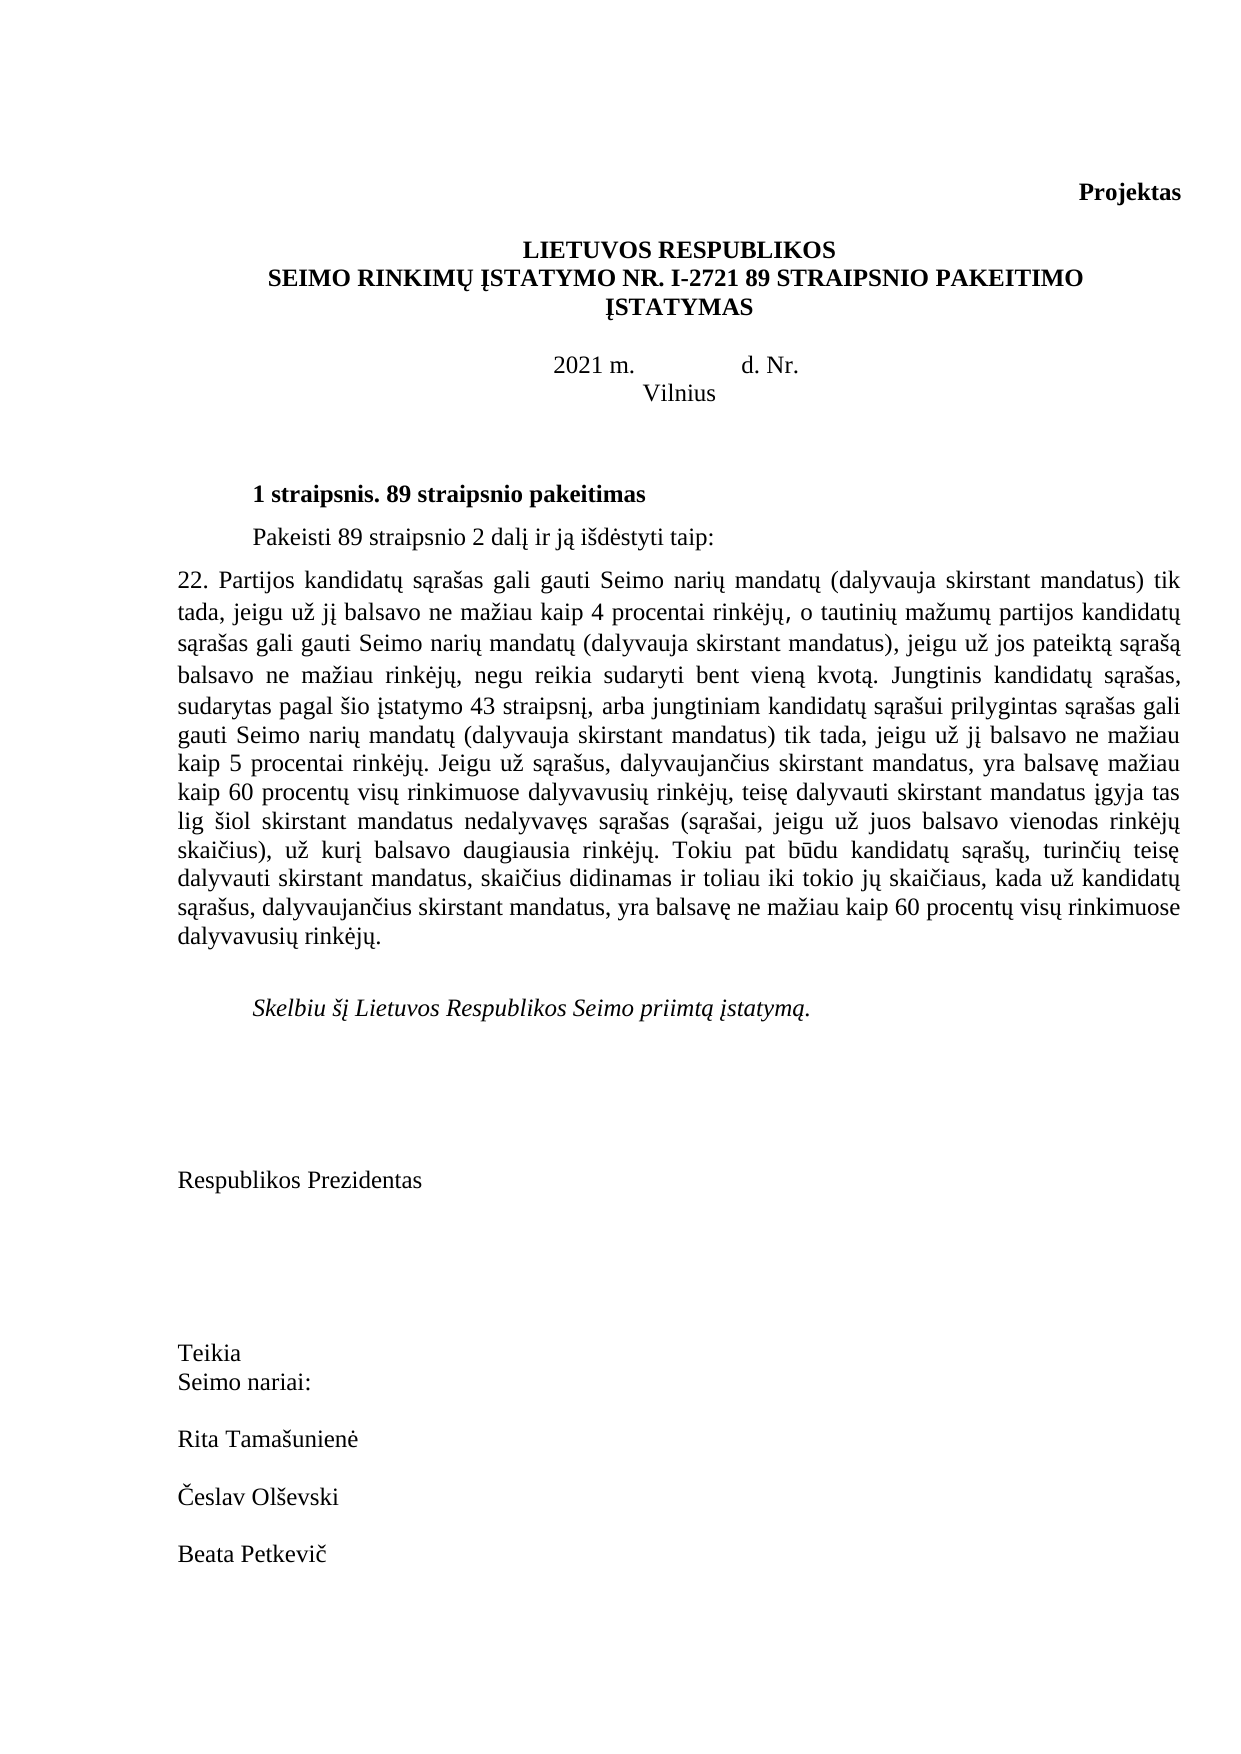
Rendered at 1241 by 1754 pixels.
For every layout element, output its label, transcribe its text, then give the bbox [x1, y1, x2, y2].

text Beata Petkevič [177, 1539, 1181, 1568]
text Seimo nariai: [177, 1367, 1181, 1395]
text 1 straipsnis. 89 straipsnio pakeitimas [177, 479, 1181, 508]
text 2021 m. d. Nr. [177, 350, 1181, 378]
text SEIMO RINKIMŲ ĮSTATYMO NR. I-2721 89 STRAIPSNIO PAKEITIMO [177, 263, 1181, 292]
text Skelbiu šį Lietuvos Respublikos Seimo priimtą įstatymą. [177, 993, 1181, 1022]
text Respublikos Prezidentas [177, 1165, 1181, 1194]
text Projektas [177, 177, 1181, 206]
text ĮSTATYMAS [177, 292, 1181, 321]
text Česlav Olševski [177, 1482, 1181, 1510]
text Rita Tamašunienė [177, 1424, 1181, 1453]
text 22. Partijos kandidatų sąrašas gali gauti Seimo narių mandatų (dalyvauja skirstant mandatus) tik tada, jeigu už jį balsavo ne mažiau kaip 4 procentai rinkėjų, o tautinių mažumų partijos kandidatų sąrašas gali gauti Seimo narių mandatų (dalyvauja skirstant mandatus), jeigu už jos pateiktą sąrašą balsavo ne mažiau rinkėjų, negu reikia sudaryti bent vieną kvotą. Jungtinis kandidatų sąrašas, sudarytas pagal šio įstatymo 43 straipsnį, arba jungtiniam kandidatų sąrašui prilygintas sąrašas gali gauti Seimo narių mandatų (dalyvauja skirstant mandatus) tik tada, jeigu už jį balsavo ne mažiau kaip 5 procentai rinkėjų. Jeigu už sąrašus, dalyvaujančius skirstant mandatus, yra balsavę mažiau kaip 60 procentų visų rinkimuose dalyvavusių rinkėjų, teisę dalyvauti skirstant mandatus įgyja tas lig šiol skirstant mandatus nedalyvavęs sąrašas (sąrašai, jeigu už juos balsavo vienodas rinkėjų skaičius), už kurį balsavo daugiausia rinkėjų. Tokiu pat būdu kandidatų sąrašų, turinčių teisę dalyvauti skirstant mandatus, skaičius didinamas ir toliau iki tokio jų skaičiaus, kada už kandidatų sąrašus, dalyvaujančius skirstant mandatus, yra balsavę ne mažiau kaip 60 procentų visų rinkimuose dalyvavusių rinkėjų. [177, 565, 1181, 950]
text Teikia [177, 1338, 1181, 1367]
text Lietuvos Respublikos [177, 235, 1181, 263]
text Vilnius [177, 378, 1181, 407]
text Pakeisti 89 straipsnio 2 dalį ir ją išdėstyti taip: [177, 522, 1181, 551]
